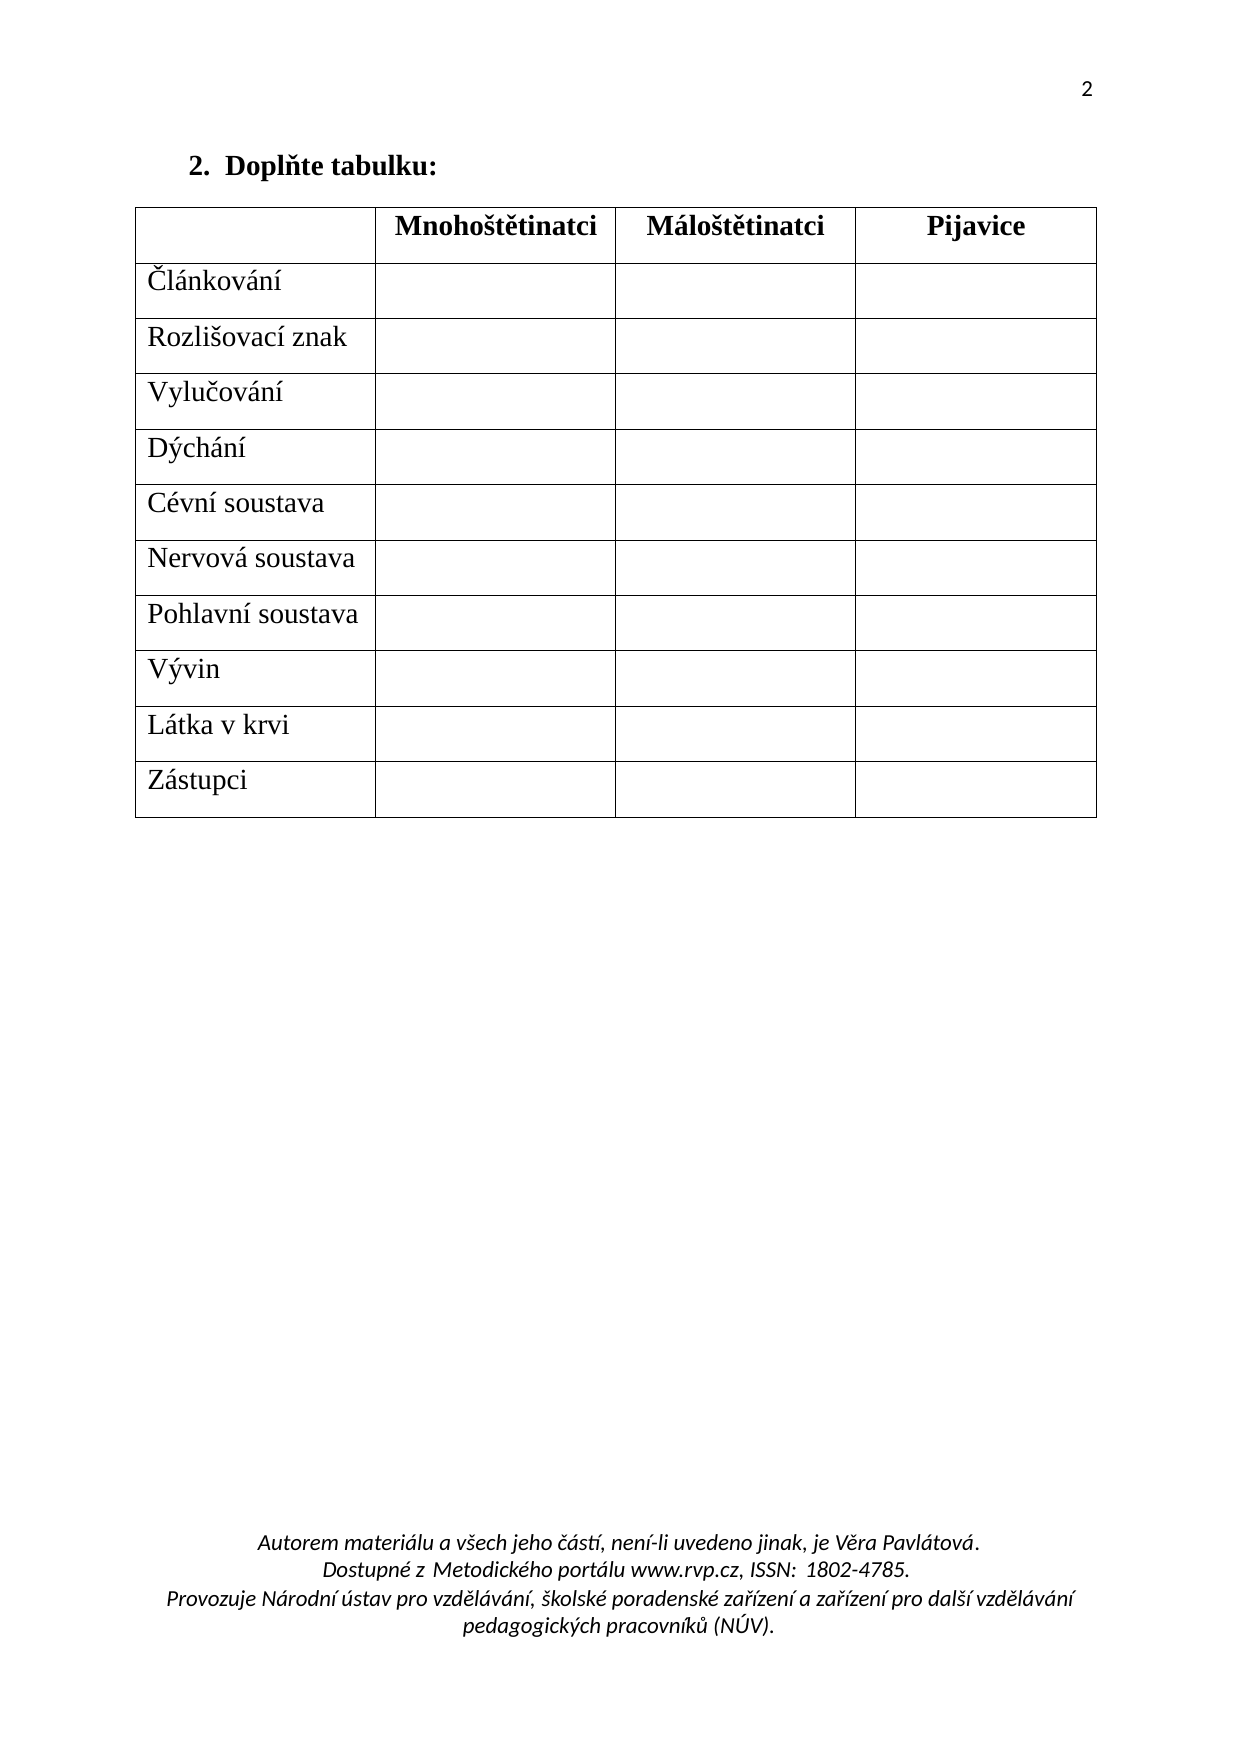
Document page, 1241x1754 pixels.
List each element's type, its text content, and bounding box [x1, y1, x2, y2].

table_cell [376, 541, 615, 595]
table_cell [856, 319, 1096, 373]
table_cell Látka v krvi [136, 707, 375, 761]
table_cell [856, 485, 1096, 539]
table_header Pijavice [856, 208, 1096, 262]
table_cell [376, 651, 615, 706]
table_header Mnohoštětinatci [376, 208, 615, 262]
table_cell [376, 430, 615, 484]
table_cell [616, 430, 855, 484]
table_cell [616, 651, 855, 706]
table_cell [856, 374, 1096, 429]
table_cell Článkování [136, 264, 375, 318]
table_cell [616, 485, 855, 539]
table_cell Vylučování [136, 374, 375, 429]
table_cell Cévní soustava [136, 485, 375, 539]
table_cell Pohlavní soustava [136, 596, 375, 650]
table_cell Vývin [136, 651, 375, 706]
table_cell [376, 707, 615, 761]
table_header Máloštětinatci [616, 208, 855, 262]
table_cell [856, 651, 1096, 706]
table_cell [856, 707, 1096, 761]
table_cell [856, 596, 1096, 650]
table_cell [856, 264, 1096, 318]
table_cell [856, 541, 1096, 595]
table_cell [376, 596, 615, 650]
table_cell Nervová soustava [136, 541, 375, 595]
list 2. Doplňte tabulku: [151, 148, 1093, 181]
table_cell [616, 596, 855, 650]
table_cell [616, 319, 855, 373]
table_cell [376, 264, 615, 318]
table_cell [616, 374, 855, 429]
table_cell [616, 264, 855, 318]
table_cell [616, 707, 855, 761]
table_cell [856, 762, 1096, 817]
table_cell [376, 762, 615, 817]
table_cell [376, 485, 615, 539]
table_header [136, 208, 375, 262]
table_cell Zástupci [136, 762, 375, 817]
table_cell Rozlišovací znak [136, 319, 375, 373]
table_cell Dýchání [136, 430, 375, 484]
table_cell [376, 374, 615, 429]
table_cell [376, 319, 615, 373]
table_cell [616, 541, 855, 595]
table_cell [616, 762, 855, 817]
table_cell [856, 430, 1096, 484]
